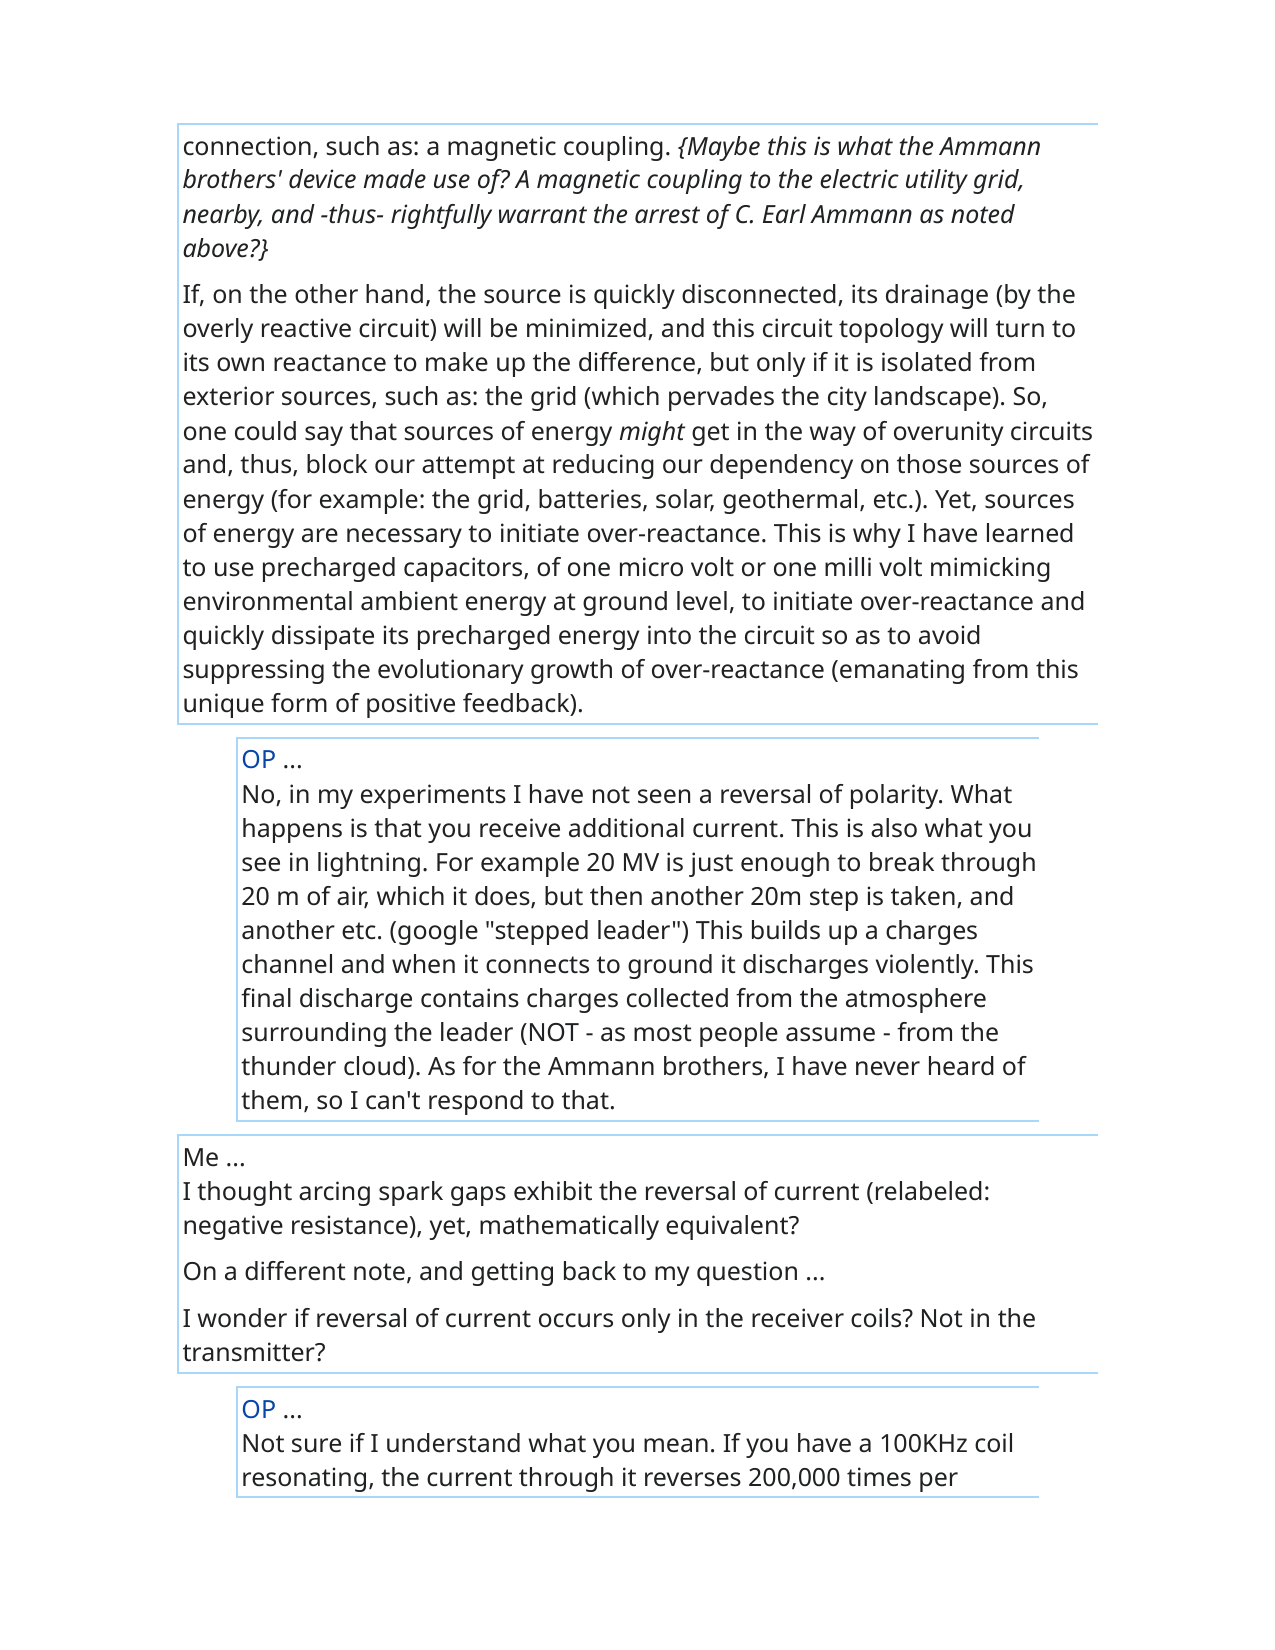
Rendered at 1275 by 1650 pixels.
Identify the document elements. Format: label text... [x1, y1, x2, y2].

text OP ... Not sure if I understand what you mean. If you have a 100KHz coil resonating, the current through it reverses 200,000 times per [238, 1388, 1039, 1496]
text If, on the other hand, the source is quickly disconnected, its drainage (by the overly reactive circuit) will be minimized, and this circuit topology will turn to its own reactance to make up the difference, but only if it is isolated from exterior sources, such as: the grid (which pervades the city landscape). So, one could say that sources of energy might get in the way of overunity circuits and, thus, block our attempt at reducing our dependency on those sources of energy (for example: the grid, batteries, solar, geothermal, etc.). Yet, sources of energy are necessary to initiate over-reactance. This is why I have learned to use precharged capacitors, of one micro volt or one milli volt mimicking environmental ambient energy at ground level, to initiate over-reactance and quickly dissipate its precharged energy into the circuit so as to avoid suppressing the evolutionary growth of over-reactance (emanating from this unique form of positive feedback). [179, 272, 1098, 723]
text connection, such as: a magnetic coupling. {Maybe this is what the Ammann brothers' device made use of? A magnetic coupling to the electric utility grid, nearby, and -thus- rightfully warrant the arrest of C. Earl Ammann as noted above?} [179, 125, 1098, 264]
text OP ... No, in my experiments I have not seen a reversal of polarity. What happens is that you receive additional current. This is also what you see in lightning. For example 20 MV is just enough to break through 20 m of air, which it does, but then another 20m step is taken, and another etc. (google "stepped leader") This builds up a charges channel and when it connects to ground it discharges violently. This final discharge contains charges collected from the atmosphere surrounding the leader (NOT - as most people assume - from the thunder cloud). As for the Ammann brothers, I have never heard of them, so I can't respond to that. [238, 739, 1039, 1120]
text Me ... I thought arcing spark gaps exhibit the reversal of current (relabeled: negative resistance), yet, mathematically equivalent? [179, 1136, 1098, 1242]
text On a different note, and getting back to my question ... [179, 1249, 1098, 1288]
text I wonder if reversal of current occurs only in the receiver coils? Not in the transmitter? [179, 1296, 1098, 1372]
